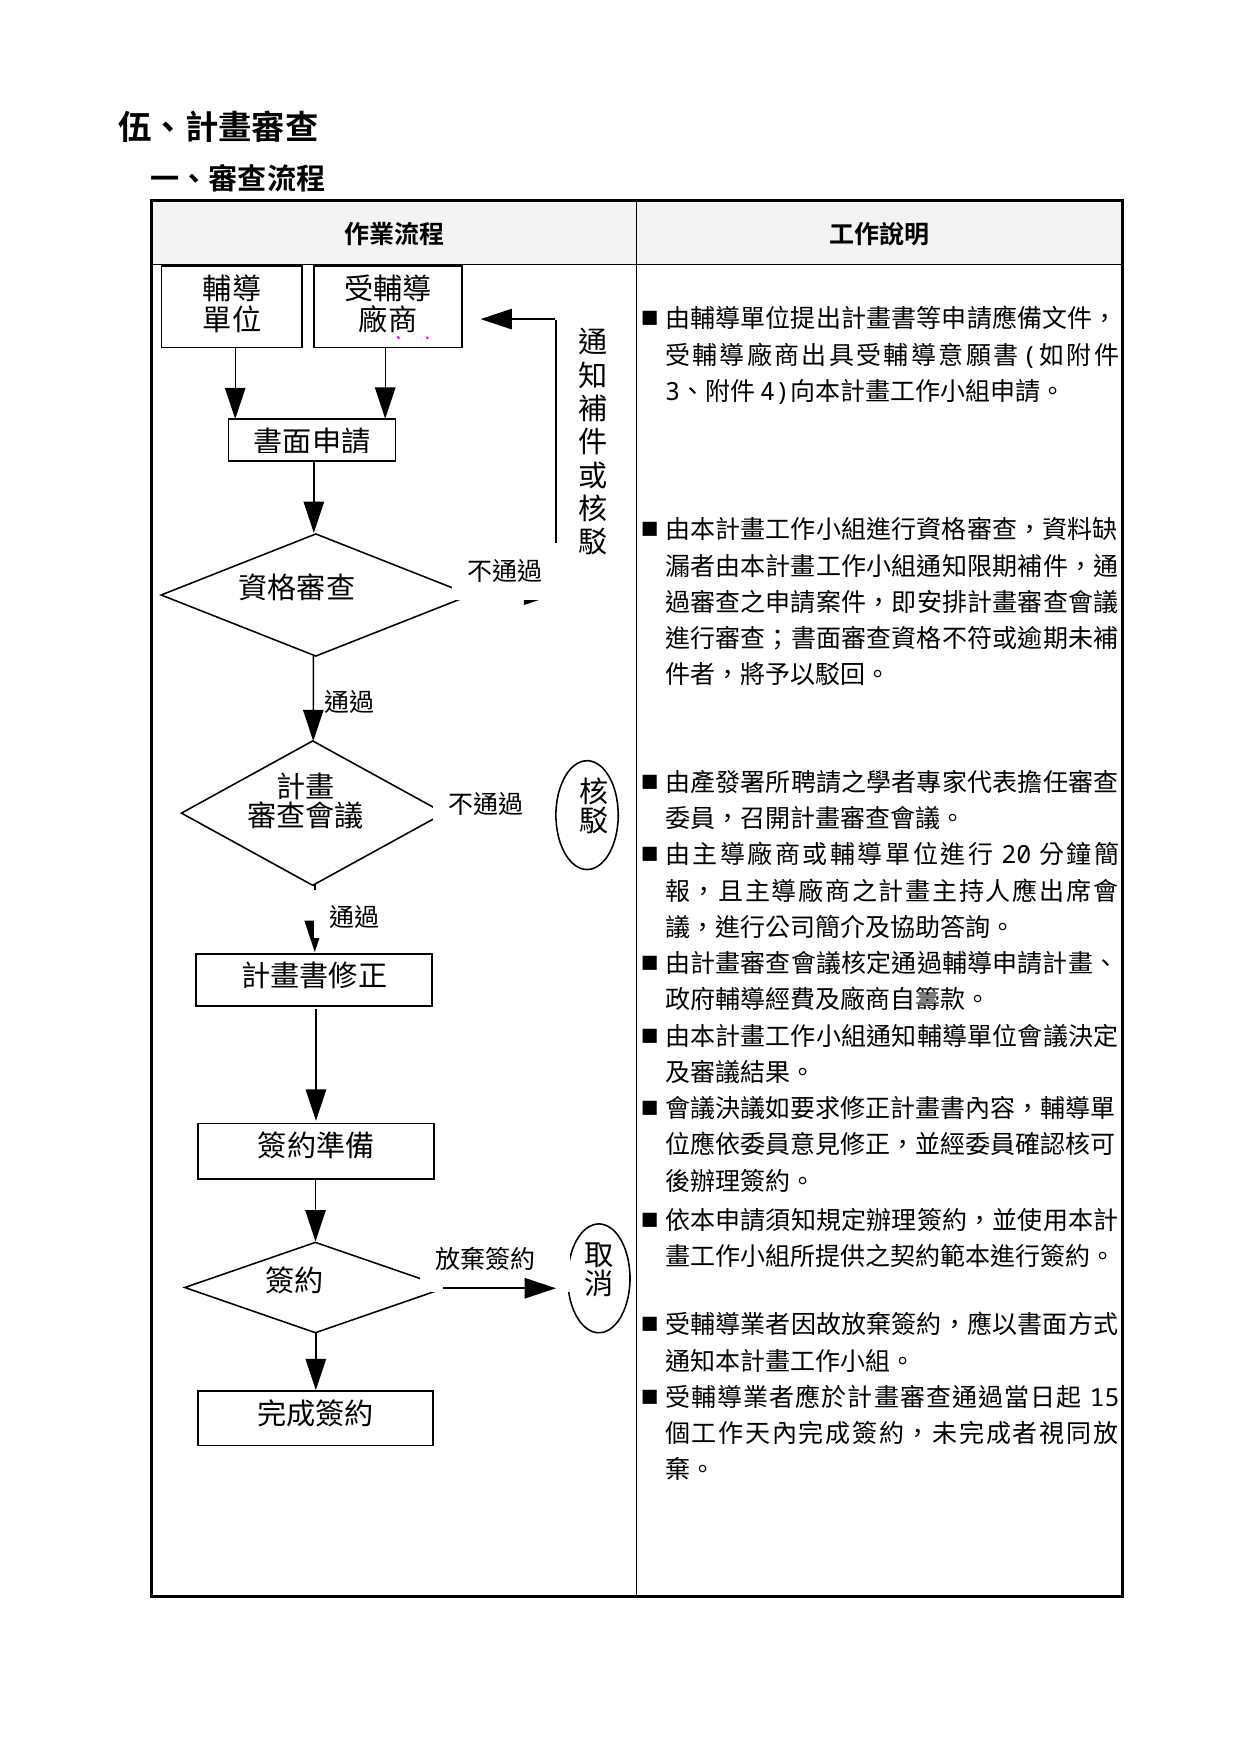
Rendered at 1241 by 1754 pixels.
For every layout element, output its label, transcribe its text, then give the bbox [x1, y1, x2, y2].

subtitle 伍、計畫審查 [118, 99, 1122, 149]
table_cell [153, 265, 636, 1595]
table_cell [236, 265, 385, 418]
table_header 作業流程 [153, 202, 636, 264]
subtitle 一、審查流程 [150, 149, 1122, 199]
table_cell [315, 267, 461, 347]
table_header 工作說明 [637, 202, 1121, 264]
table_cell 依本申請須知規定辦理簽約，並使用本計畫工作小組所提供之契約範本進行簽約。 [637, 1197, 1121, 1302]
table_cell 由輔導單位提出計畫書等申請應備文件，受輔導廠商出具受輔導意願書(如附件3、附件4)向本計畫工作小組申請。 由本計畫工作小組進行資格審查，資料缺漏者由本計畫工作小組通知限期補件，通過審查之申請案件，即安排計畫審查會議進行審查；書面審查資格不符或逾期未補件者，將予以駁回。 [637, 265, 1121, 759]
table_cell 受輔導業者因故放棄簽約，應以書面方式通知本計畫工作小組。 受輔導業者應於計畫審查通過當日起15個工作天內完成簽約，未完成者視同放棄。 [637, 1302, 1121, 1595]
table_cell [162, 267, 301, 347]
table_cell 由產發署所聘請之學者專家代表擔任審查委員，召開計畫審查會議。 由主導廠商或輔導單位進行20分鐘簡報，且主導廠商之計畫主持人應出席會議，進行公司簡介及協助答詢。 由計畫審查會議核定通過輔導申請計畫、政府輔導經費及廠商自籌款。 由本計畫工作小組通知輔導單位會議決定及審議結果。 會議決議如要求修正計畫書內容，輔導單位應依委員意見修正，並經委員確認核可後辦理簽約。 [637, 759, 1121, 1197]
table_cell [229, 420, 395, 460]
